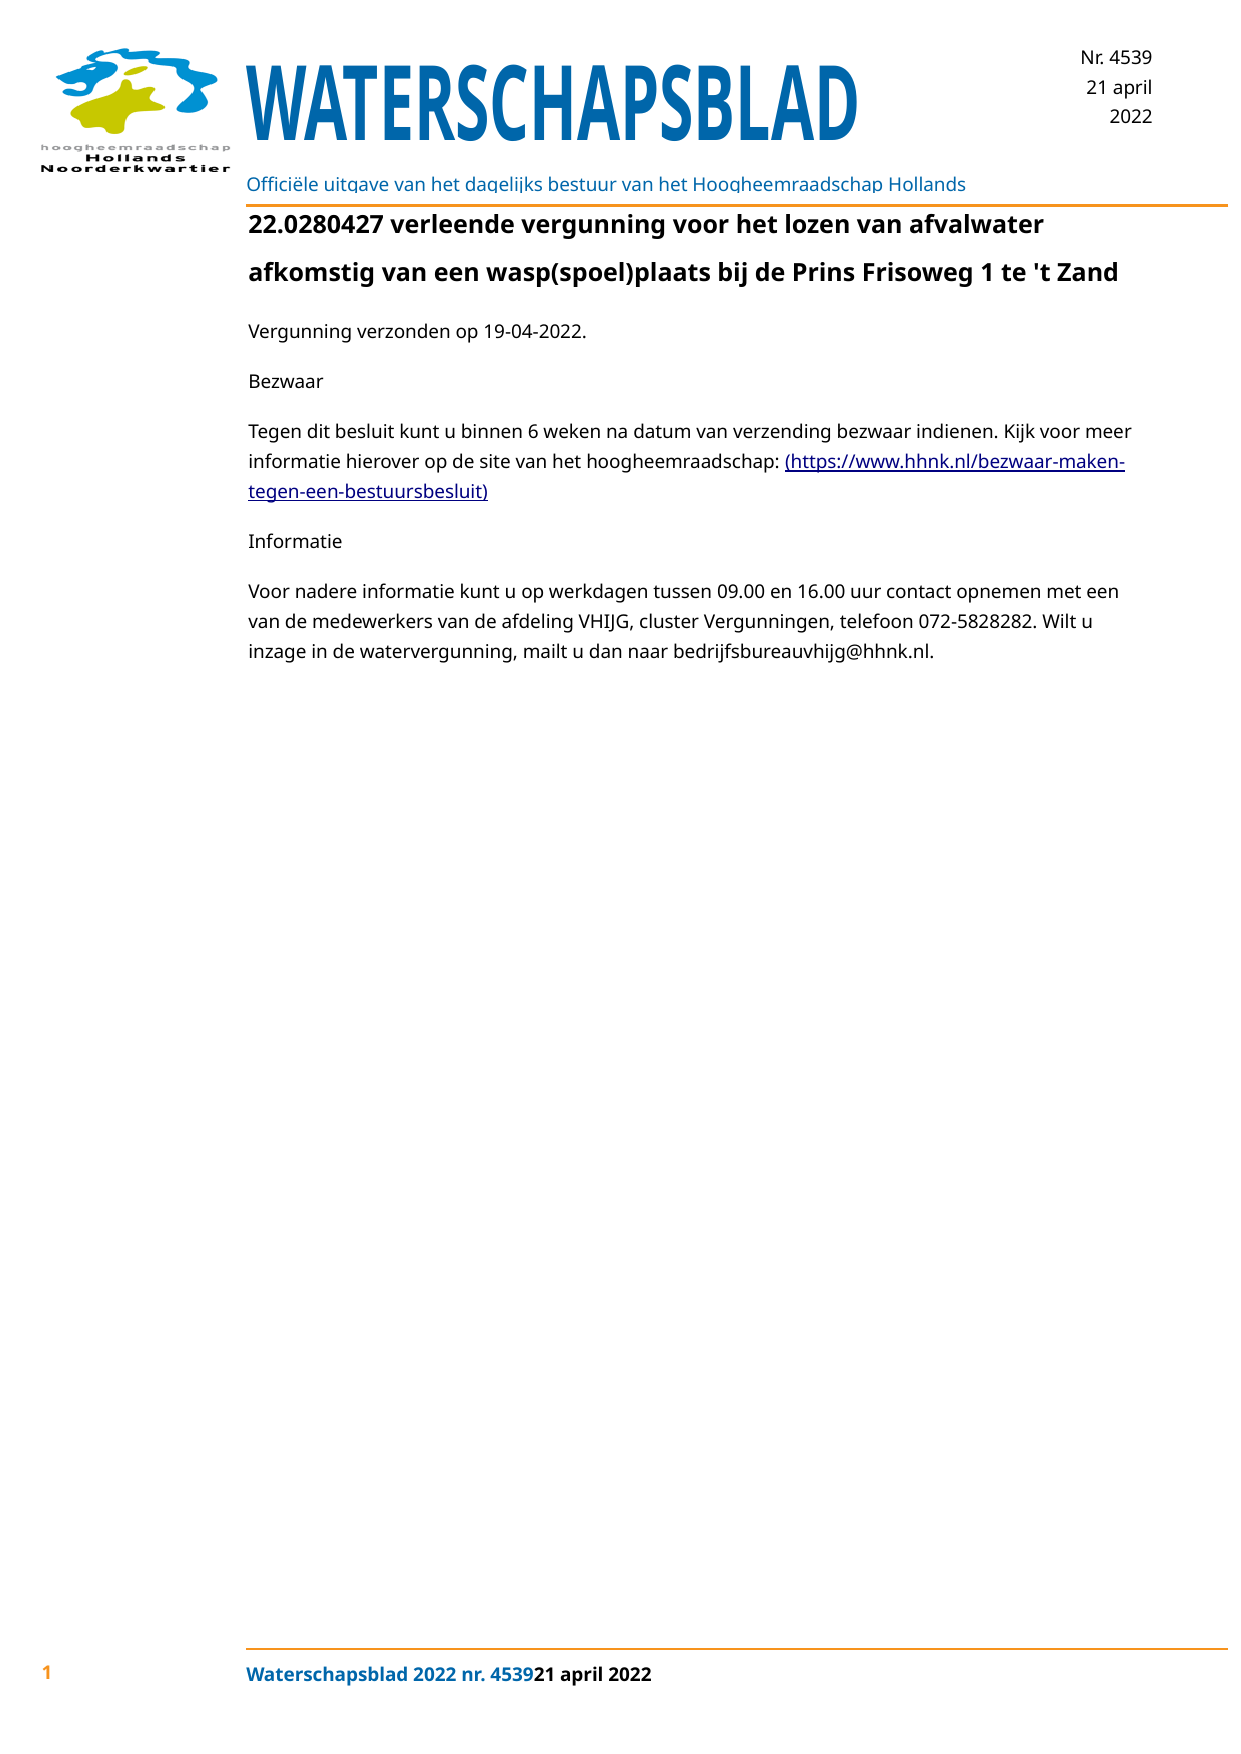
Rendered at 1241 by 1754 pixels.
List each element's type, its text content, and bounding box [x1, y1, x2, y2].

text 22.0280427 verleende vergunning voor het lozen van afvalwater afkomstig van een wasp(spoel)plaats bij de Prins Frisoweg 1 te 't Zand [248, 207, 1152, 288]
picture [41, 47, 231, 172]
text Vergunning verzonden op 19-04-2022. [248, 318, 1152, 344]
text Voor nadere informatie kunt u op werkdagen tussen 09.00 en 16.00 uur contact opnemen met een van de medewerkers van de afdeling VHIJG, cluster Vergunningen, telefoon 072-5828282. Wilt u inzage in de watervergunning, mailt u dan naar bedrijfsbureauvhijg@hhnk.nl. [248, 579, 1152, 664]
text Informatie [248, 528, 1152, 554]
text Bezwaar [248, 368, 1152, 394]
text Tegen dit besluit kunt u binnen 6 weken na datum van verzending bezwaar indienen. Kijk voor meer informatie hierover op de site van het hoogheemraadschap: (https://www.hhnk.nl/bezwaar-maken-tegen-een-bestuursbesluit) [248, 419, 1152, 504]
